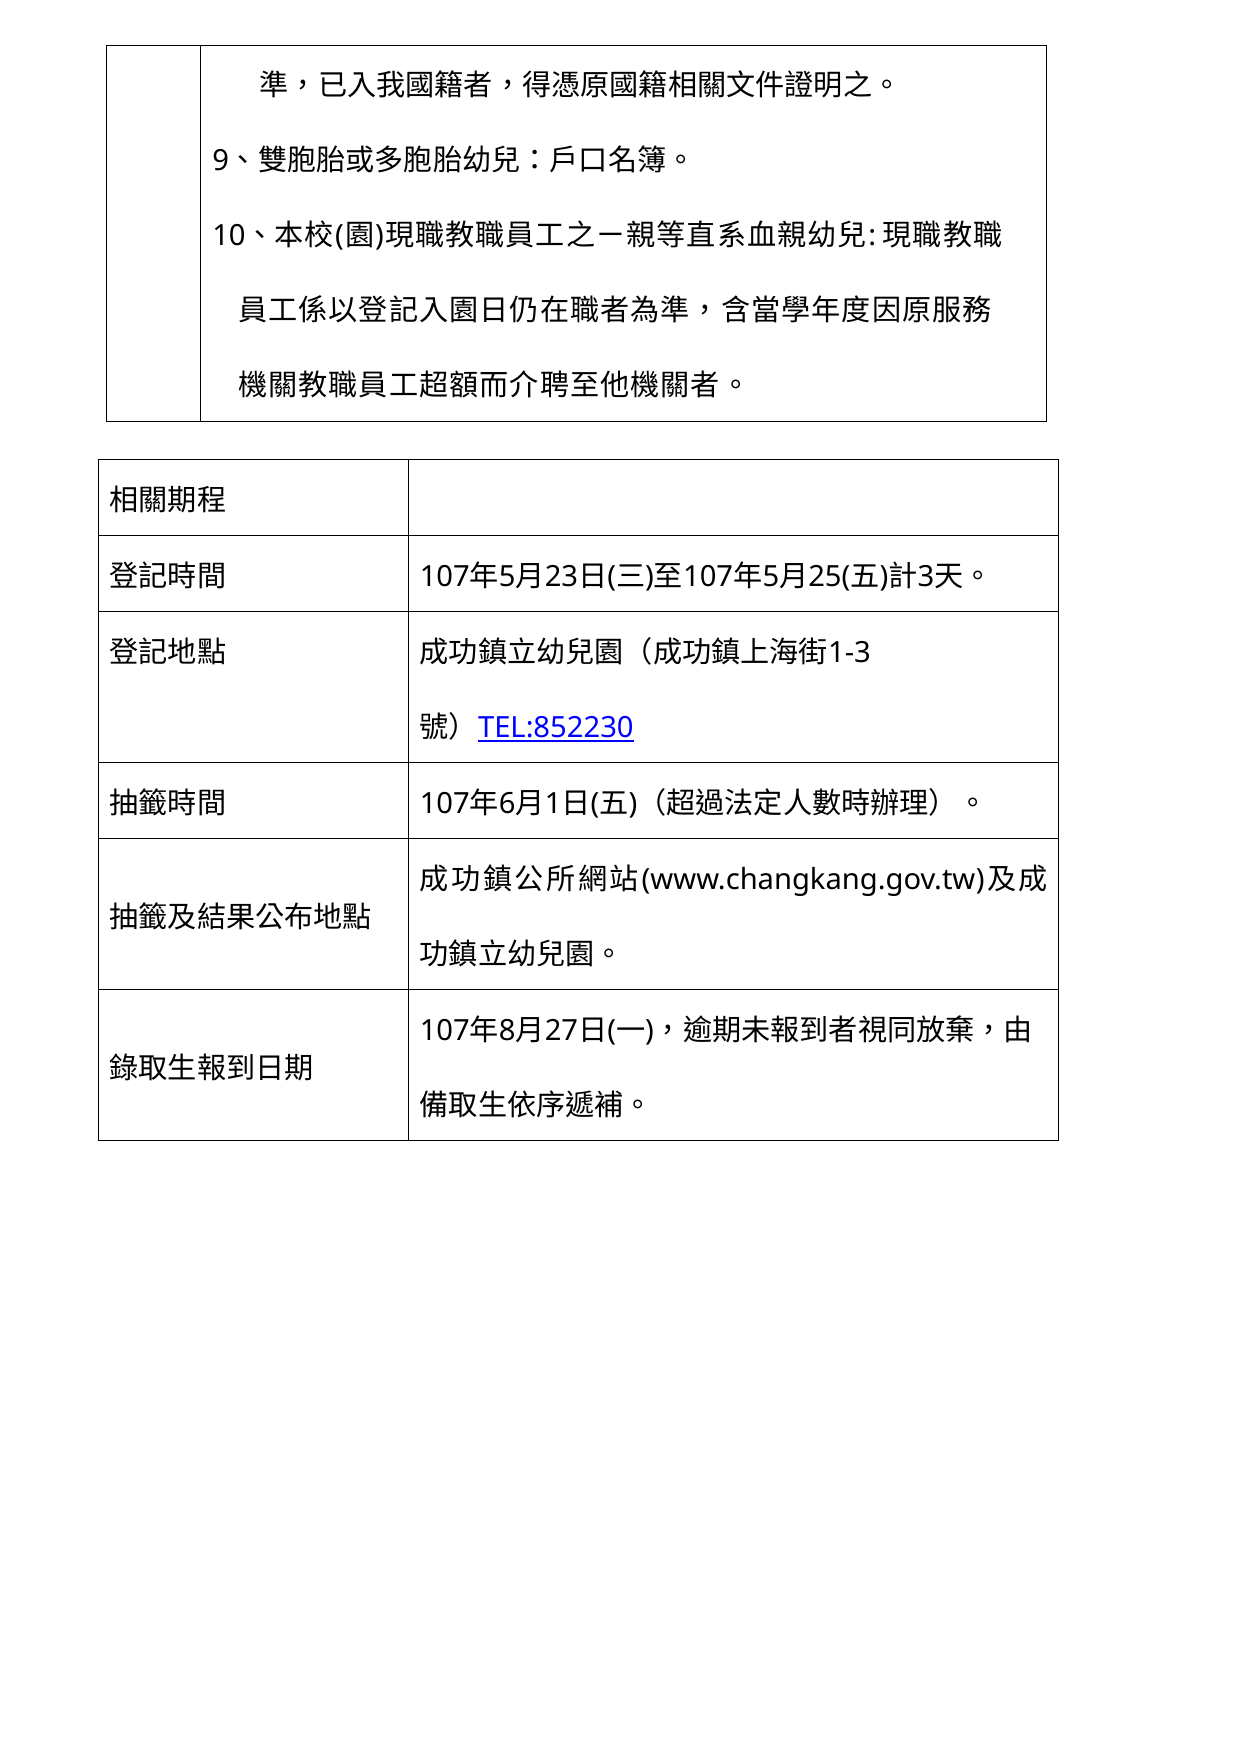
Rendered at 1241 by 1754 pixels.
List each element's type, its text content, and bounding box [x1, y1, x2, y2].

table_cell 錄取生報到日期 [99, 990, 408, 1140]
table_cell 抽籤時間 [99, 763, 408, 838]
table_cell 準，已入我國籍者，得憑原國籍相關文件證明之。 9、雙胞胎或多胞胎幼兒：戶口名簿。 10、本校(園)現職教職員工之ㄧ親等直系血親幼兒: 現職教職 員工係以登記入園日仍在職者為準，含當學年度因原服務 機關教職員工超額而介聘至他機關者。 [201, 46, 1046, 421]
table_cell [107, 46, 200, 421]
table_cell 成功鎮立幼兒園（成功鎮上海街1-3號）TEL:852230 [409, 612, 1058, 762]
table_header 相關期程 [99, 460, 408, 535]
table_cell 107年8月27日(一)，逾期未報到者視同放棄，由備取生依序遞補。 [409, 990, 1058, 1140]
table_header [409, 460, 1058, 535]
table_cell 登記時間 [99, 536, 408, 611]
table_cell 抽籤及結果公布地點 [99, 839, 408, 989]
table_cell 107年6月1日(五)（超過法定人數時辦理）。 [409, 763, 1058, 838]
table_cell 成功鎮公所網站(www.changkang.gov.tw)及成功鎮立幼兒園。 [409, 839, 1058, 989]
table_cell 107年5月23日(三)至107年5月25(五)計3天。 [409, 536, 1058, 611]
table_cell 登記地點 [99, 612, 408, 762]
